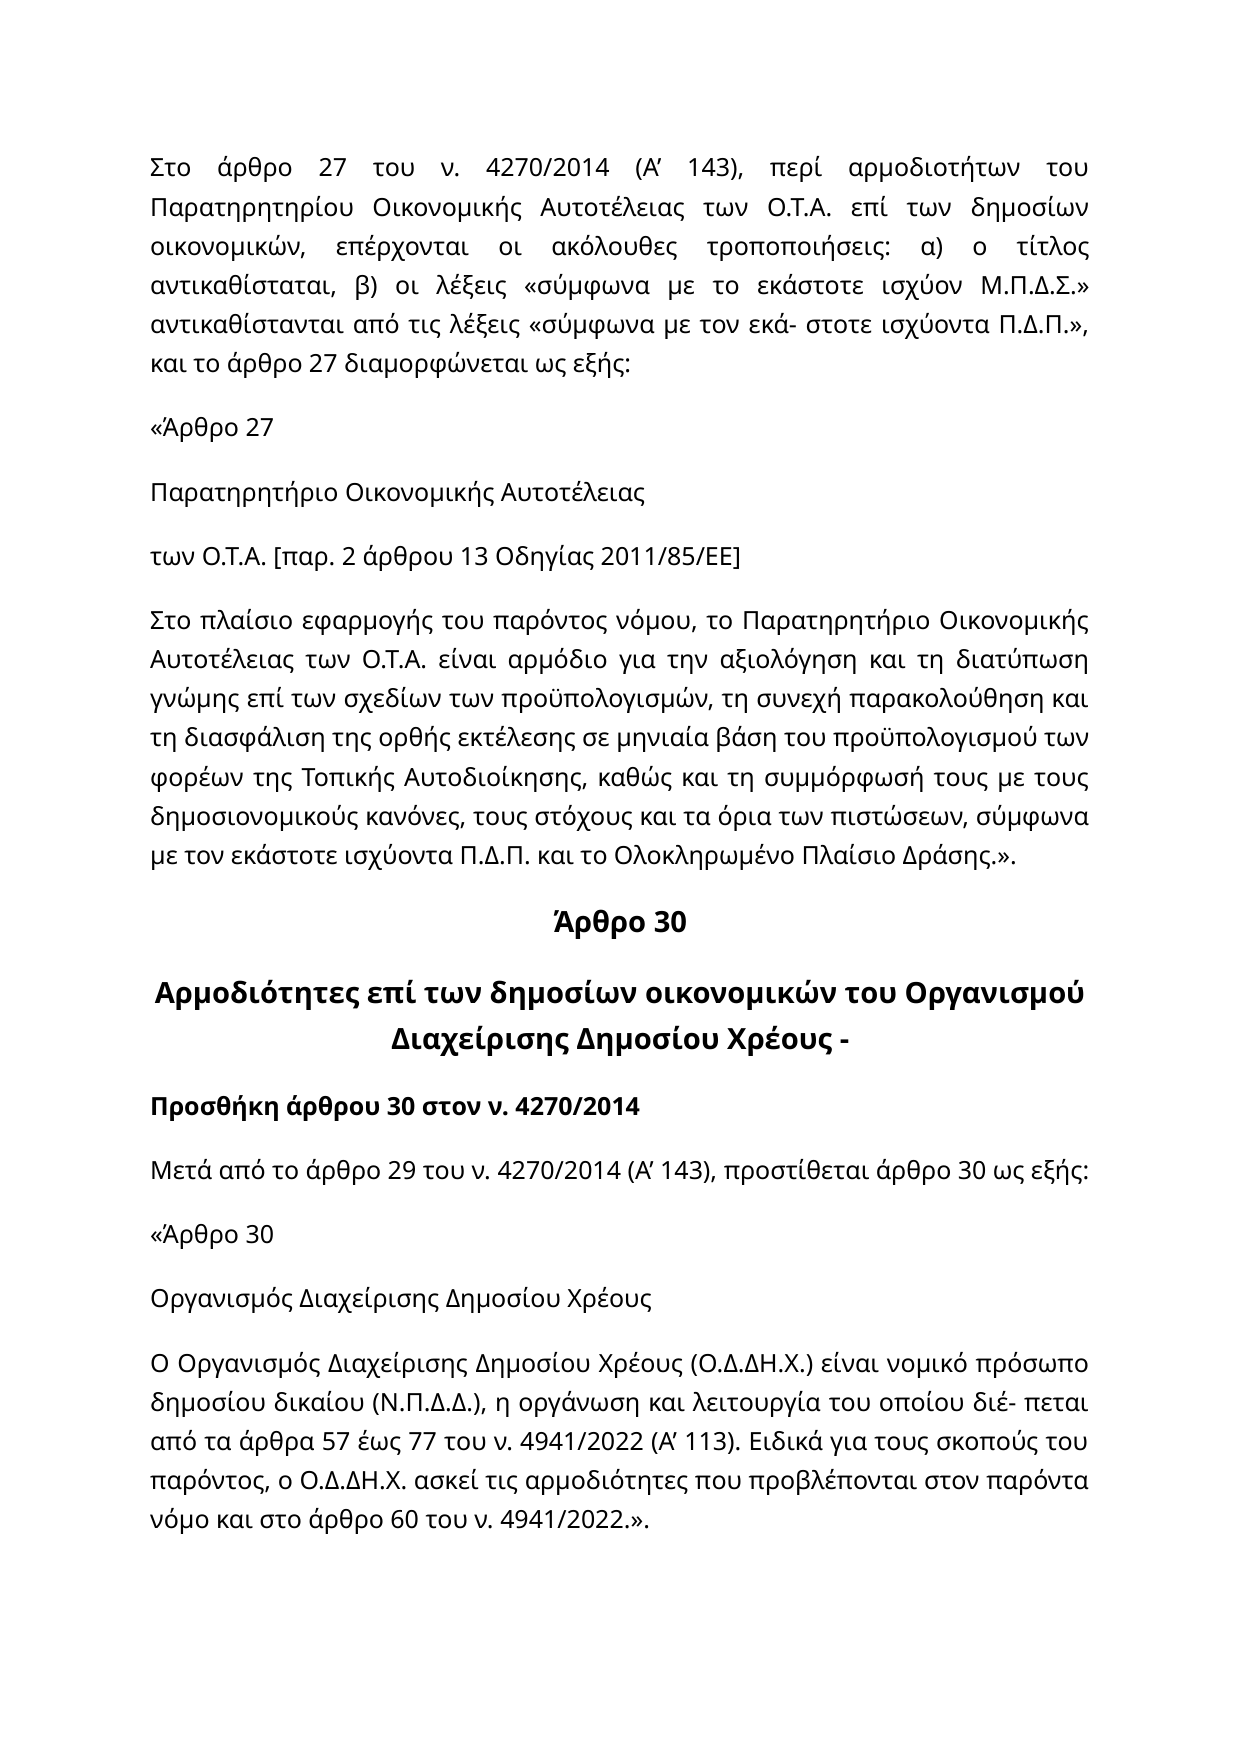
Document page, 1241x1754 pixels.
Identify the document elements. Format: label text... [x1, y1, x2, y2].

text Στο πλαίσιο εφαρμογής του παρόντος νόμου, το Παρατηρητήριο Οικονομικής Αυτοτέλειας των Ο.Τ.Α. είναι αρμόδιο για την αξιολόγηση και τη διατύπωση γνώμης επί των σχεδίων των προϋπολογισμών, τη συνεχή παρακολούθηση και τη διασφάλιση της ορθής εκτέλεσης σε μηνιαία βάση του προϋπολογισμού των φορέων της Τοπικής Αυτοδιοίκησης, καθώς και τη συμμόρφωσή τους με τους δημοσιονομικούς κανόνες, τους στόχους και τα όρια των πιστώσεων, σύμφωνα με τον εκάστοτε ισχύοντα Π.Δ.Π. και το Ολοκληρωμένο Πλαίσιο Δράσης.». [150, 602, 1090, 872]
text Μετά από το άρθρο 29 του ν. 4270/2014 (Α’ 143), προστίθεται άρθρο 30 ως εξής: [150, 1153, 1090, 1187]
text των Ο.Τ.Α. [παρ. 2 άρθρου 13 Οδηγίας 2011/85/ΕΕ] [150, 538, 1090, 572]
subtitle Αρμοδιότητες επί των δημοσίων οικονομικών του Οργανισμού Διαχείρισης Δημοσίου Χρέους - [150, 972, 1090, 1058]
text Προσθήκη άρθρου 30 στον ν. 4270/2014 [150, 1088, 1090, 1123]
text Οργανισμός Διαχείρισης Δημοσίου Χρέους [150, 1281, 1090, 1315]
text Ο Οργανισμός Διαχείρισης Δημοσίου Χρέους (Ο.Δ.ΔΗ.Χ.) είναι νομικό πρόσωπο δημοσίου δικαίου (Ν.Π.Δ.Δ.), η οργάνωση και λειτουργία του οποίου διέ- πεται από τα άρθρα 57 έως 77 του ν. 4941/2022 (Α’ 113). Ειδικά για τους σκοπούς του παρόντος, ο Ο.Δ.ΔΗ.Χ. ασκεί τις αρμοδιότητες που προβλέπονται στον παρόντα νόμο και στο άρθρο 60 του ν. 4941/2022.». [150, 1345, 1090, 1536]
text Στο άρθρο 27 του ν. 4270/2014 (Α’ 143), περί αρμοδιοτήτων του Παρατηρητηρίου Οικονομικής Αυτοτέλειας των Ο.Τ.Α. επί των δημοσίων οικονομικών, επέρχονται οι ακόλουθες τροποποιήσεις: α) ο τίτλος αντικαθίσταται, β) οι λέξεις «σύμφωνα με το εκάστοτε ισχύον Μ.Π.Δ.Σ.» αντικαθίστανται από τις λέξεις «σύμφωνα με τον εκά- στοτε ισχύοντα Π.Δ.Π.», και το άρθρο 27 διαμορφώνεται ως εξής: [150, 150, 1090, 380]
subtitle Άρθρο 30 [150, 902, 1090, 941]
text Παρατηρητήριο Οικονομικής Αυτοτέλειας [150, 474, 1090, 508]
text «Άρθρο 30 [150, 1217, 1090, 1251]
text «Άρθρο 27 [150, 410, 1090, 444]
